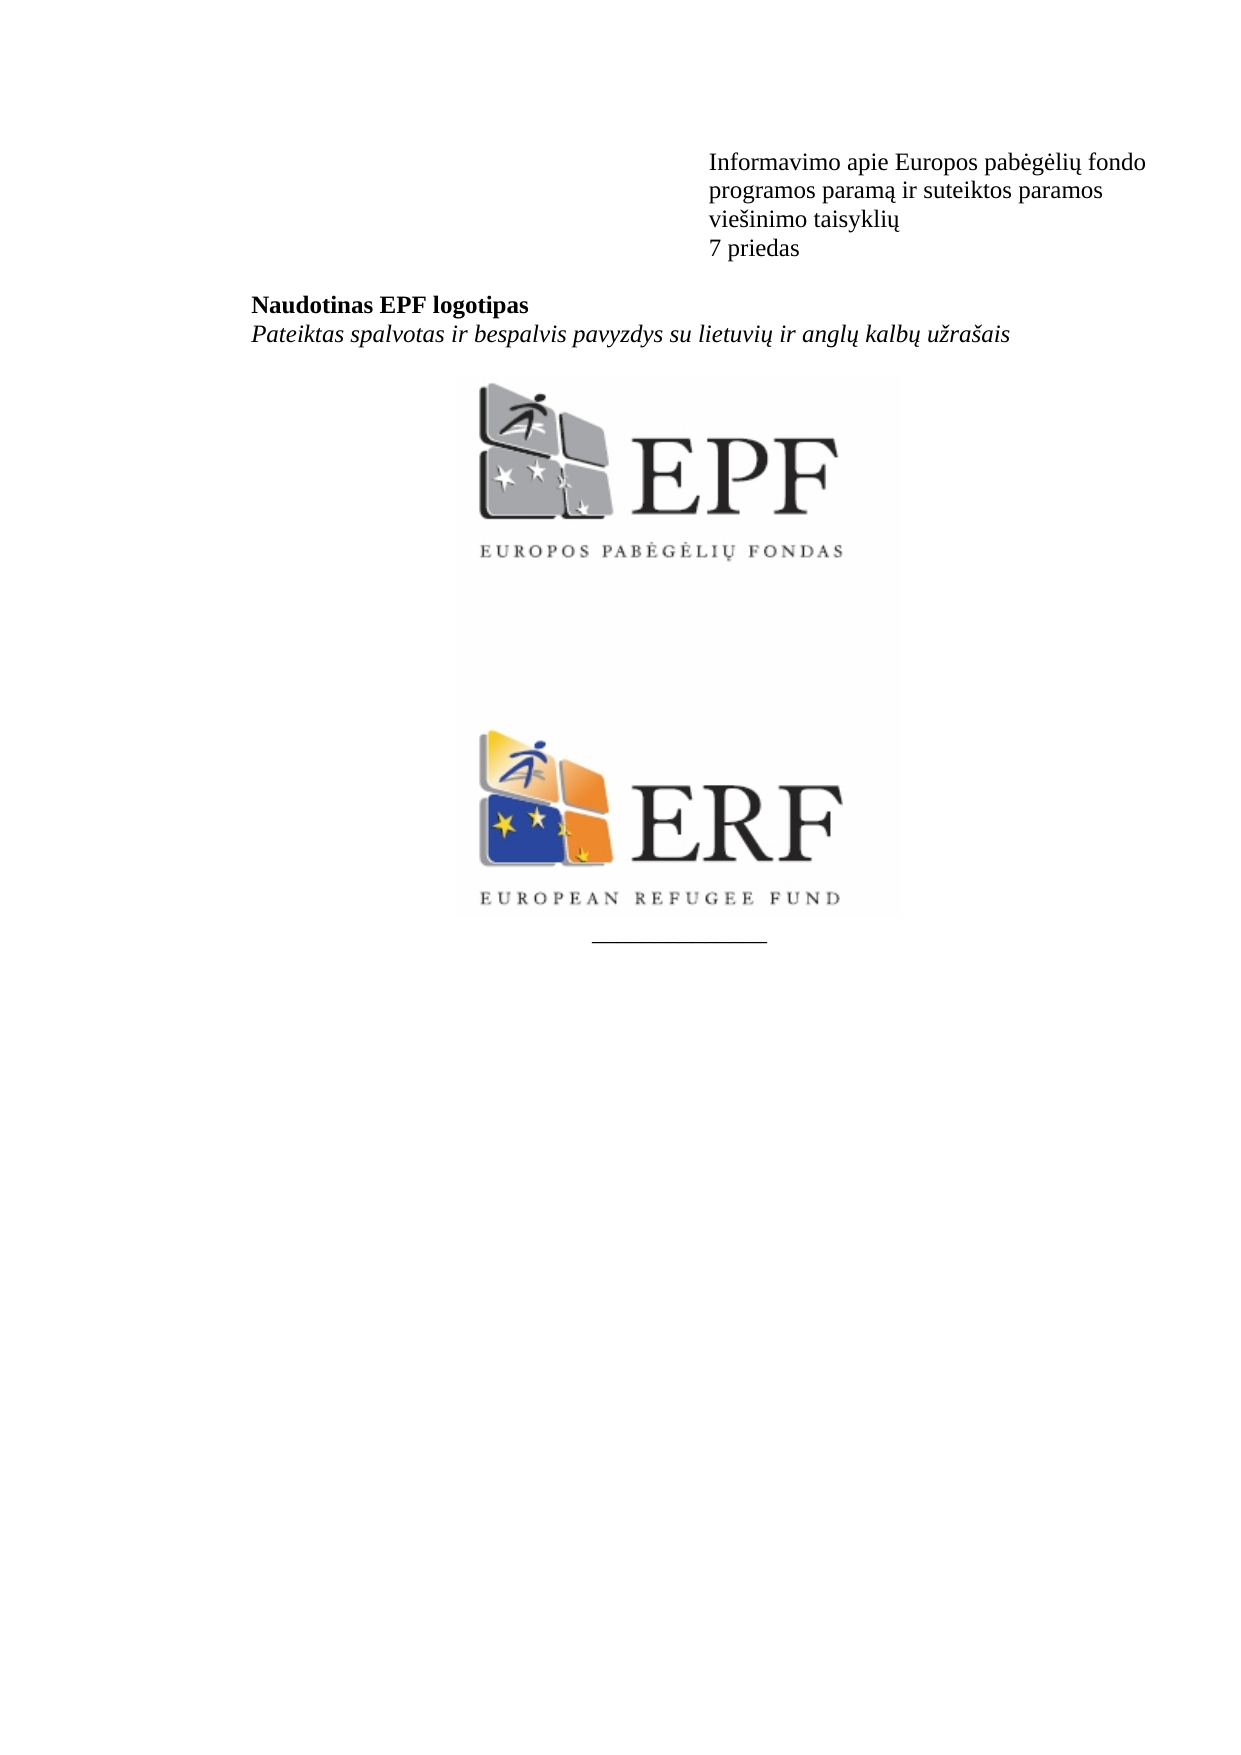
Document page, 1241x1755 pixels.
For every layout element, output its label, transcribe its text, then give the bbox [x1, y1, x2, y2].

text Pateiktas spalvotas ir bespalvis pavyzdys su lietuvių ir anglų kalbų užrašais [177, 319, 1181, 348]
text Naudotinas EPF logotipas [177, 291, 1181, 319]
text Informavimo apie Europos pabėgėlių fondo [177, 147, 1181, 176]
text ______________ [177, 917, 1181, 946]
text viešinimo taisyklių [177, 204, 1181, 233]
text 7 priedas [177, 233, 1181, 262]
text programos paramą ir suteiktos paramos [177, 176, 1181, 204]
